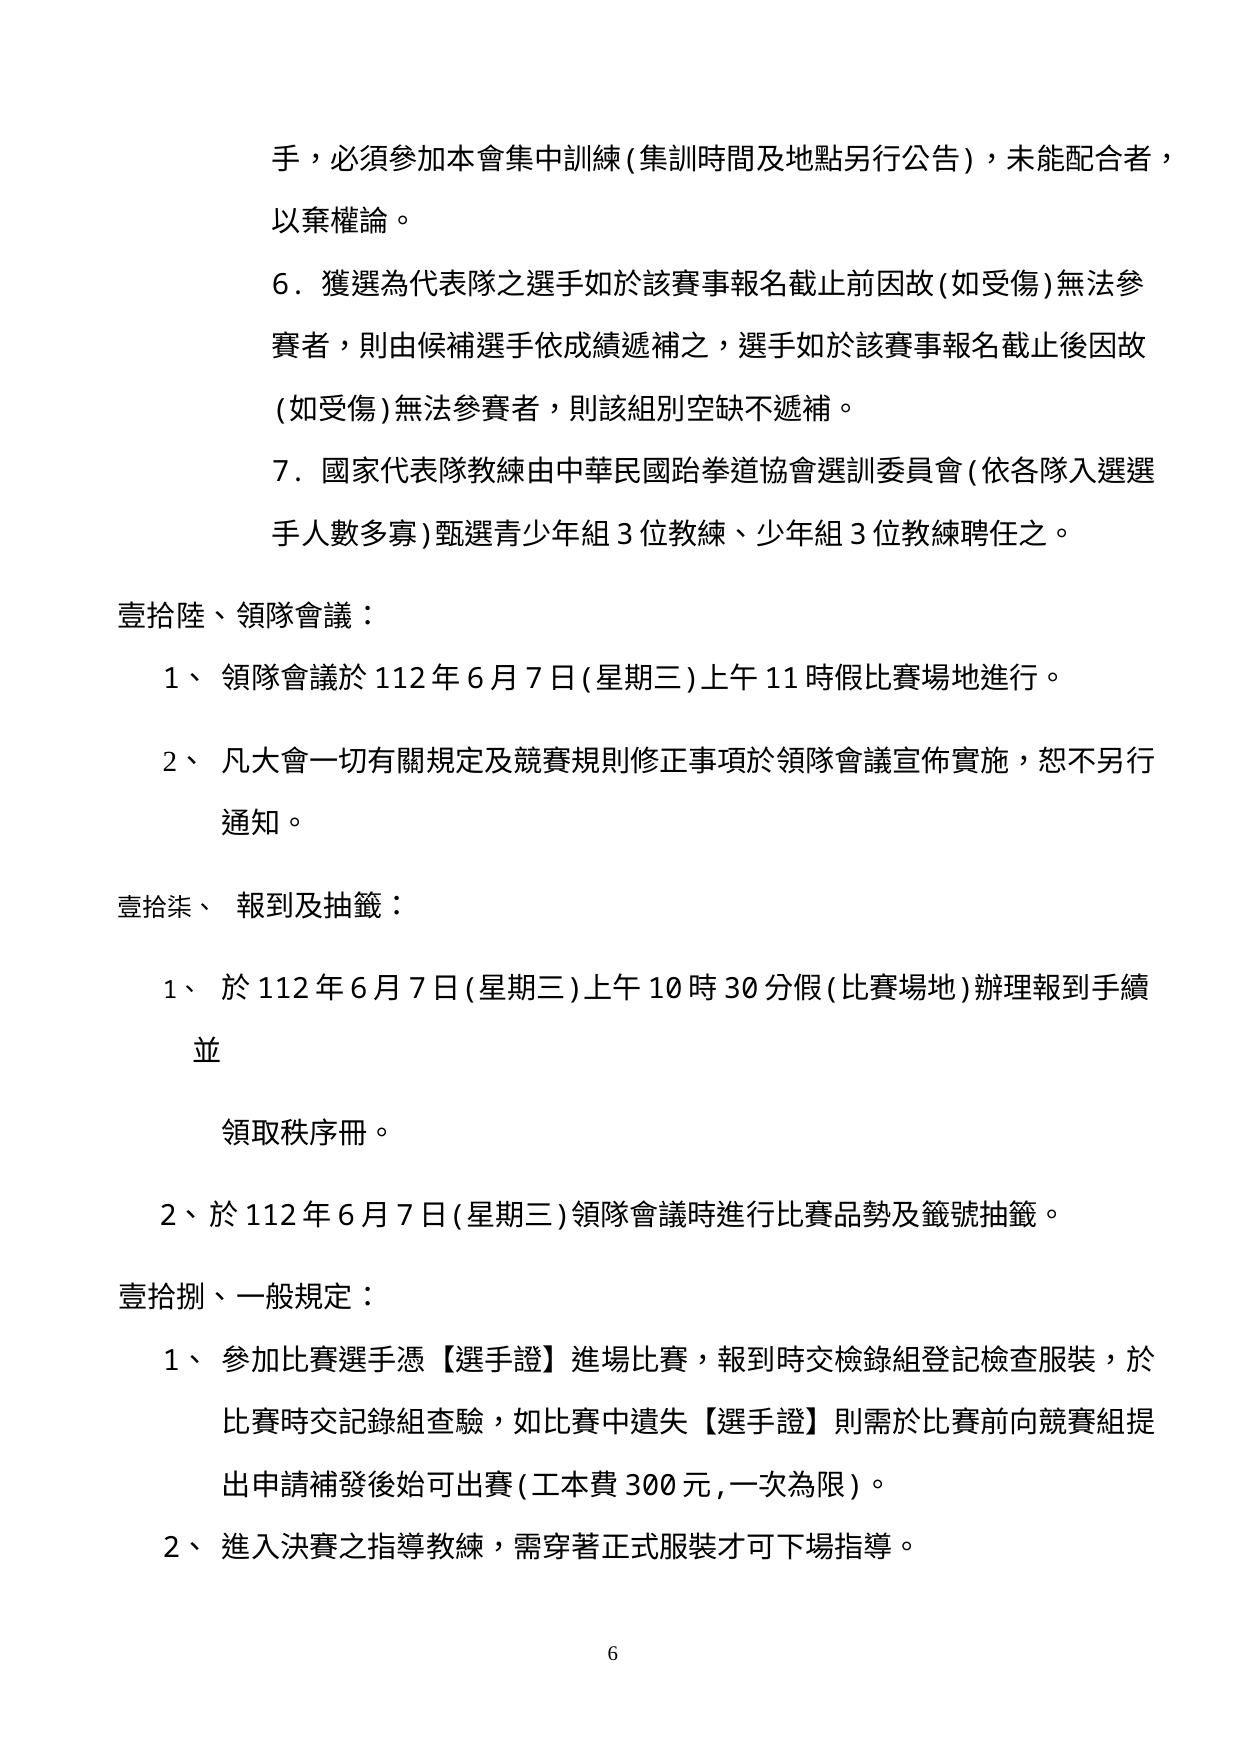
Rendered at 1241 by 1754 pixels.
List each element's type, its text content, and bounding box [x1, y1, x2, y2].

list 以上正取選手由協會頒發國手當選證書一紙，當選國家代表隊選手，必須參加本會集中訓練(集訓時間及地點另行公告)，未能配合者，以棄權論。 [272, 115, 1166, 240]
list 領隊會議於112年6月7日(星期三)上午11時假比賽場地進行。 [162, 635, 1166, 697]
list 進入決賽之指導教練，需穿著正式服裝才可下場指導。 [162, 1503, 1167, 1566]
list 國家代表隊教練由中華民國跆拳道協會選訓委員會(依各隊入選選手人數多寡)甄選青少年組3位教練、少年組3位教練聘任之。 [272, 427, 1166, 552]
list 一般規定： [118, 1253, 1166, 1316]
list 獲選為代表隊之選手如於該賽事報名截止前因故(如受傷)無法參賽者，則由候補選手依成績遞補之，選手如於該賽事報名截止後因故(如受傷)無法參賽者，則該組別空缺不遞補。 [272, 240, 1166, 427]
list 於112年6月7日(星期三)上午10時30分假(比賽場地)辦理報到手續並 [162, 944, 1166, 1069]
text 領取秩序冊。 [192, 1089, 1166, 1151]
list 參加比賽選手憑【選手證】進場比賽，報到時交檢錄組登記檢查服裝，於比賽時交記錄組查驗，如比賽中遺失【選手證】則需於比賽前向競賽組提出申請補發後始可出賽(工本費300元,一次為限)。 [162, 1316, 1166, 1503]
list 報到及抽籤： [117, 862, 1166, 924]
list 於112年6月7日(星期三)領隊會議時進行比賽品勢及籤號抽籤。 [159, 1171, 1166, 1234]
list 領隊會議： [117, 572, 1166, 635]
list 凡大會一切有關規定及競賽規則修正事項於領隊會議宣佈實施，恕不另行通知。 [162, 717, 1166, 842]
